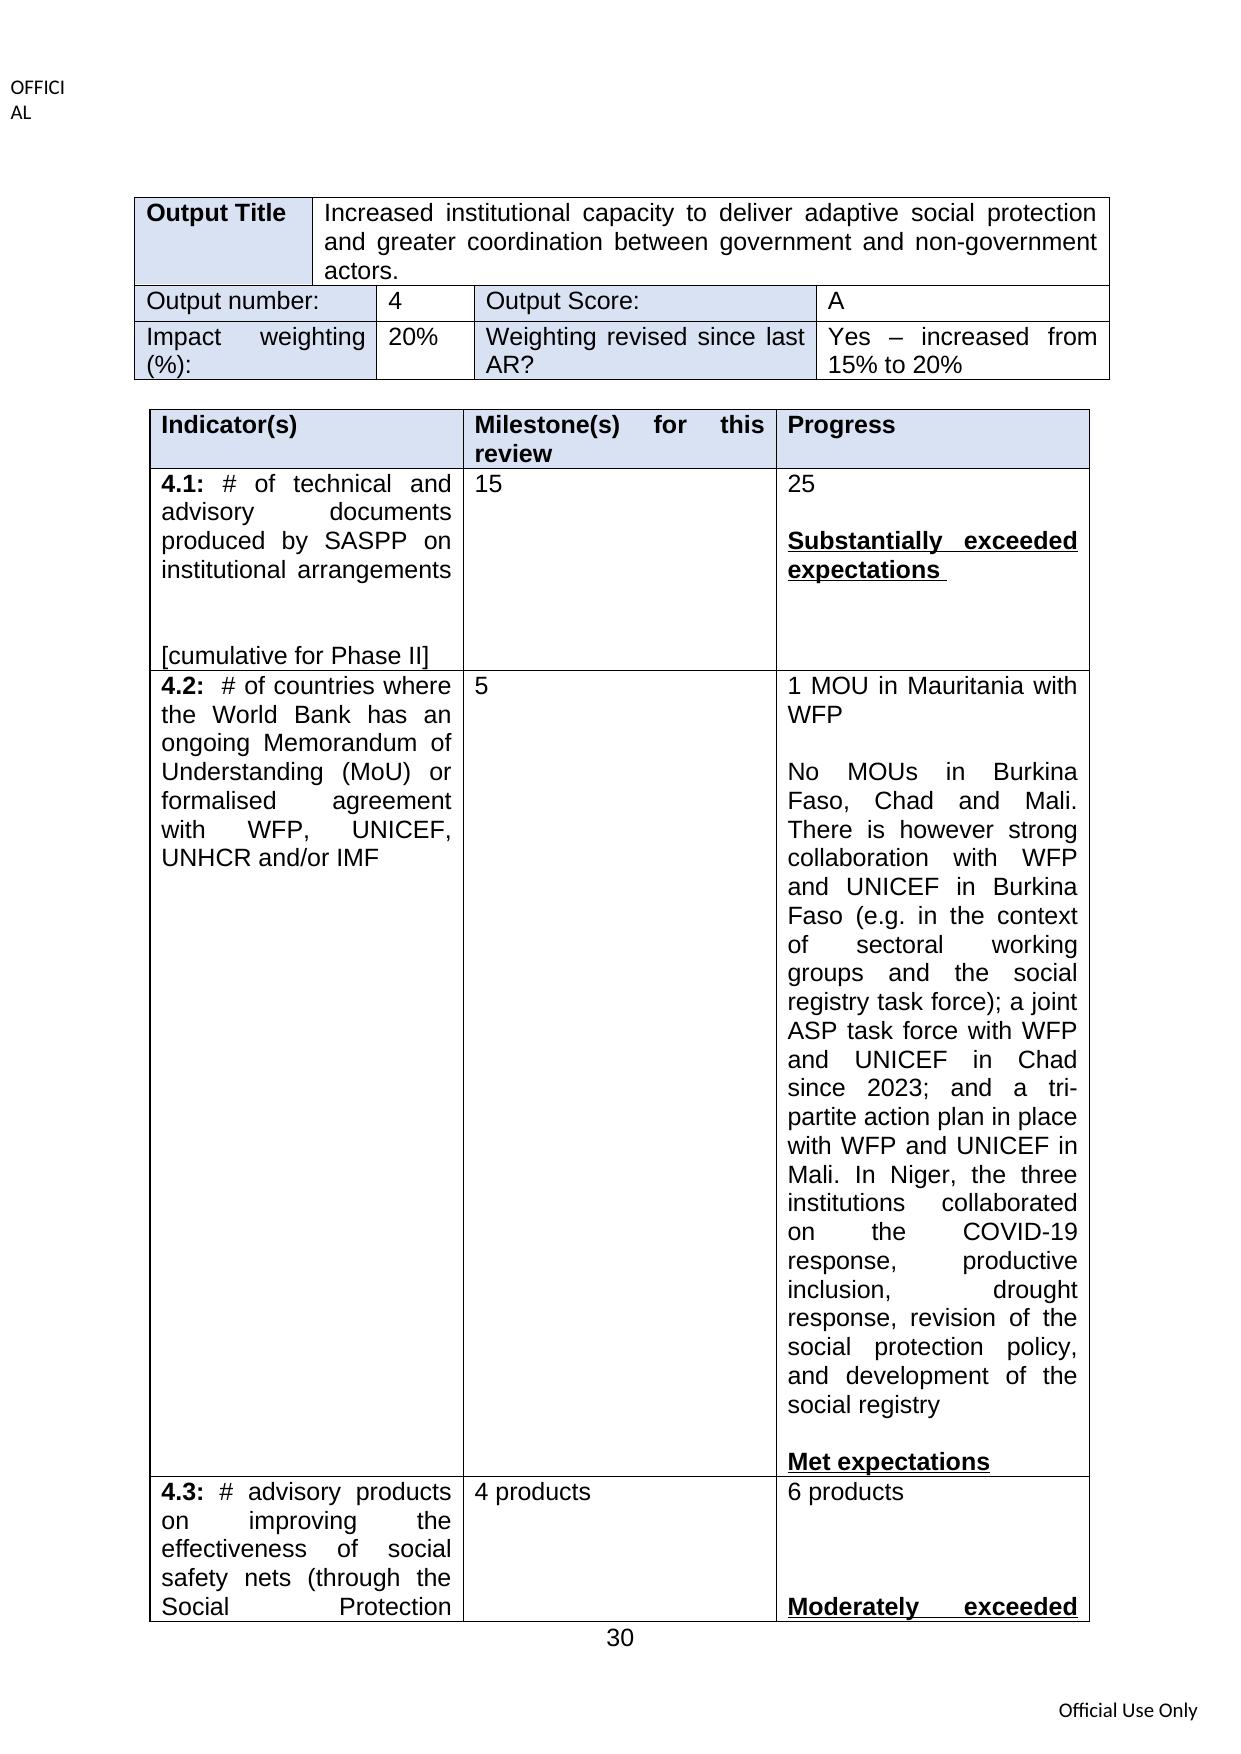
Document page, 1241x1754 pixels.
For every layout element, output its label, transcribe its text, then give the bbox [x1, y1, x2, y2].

table_header Output Title [135, 198, 312, 284]
table_cell 4 products [464, 1477, 776, 1621]
table_cell 4.2: # of countries where the World Bank has an ongoing Memorandum of Understanding (MoU) or formalised agreement with WFP, UNICEF, UNHCR and/or IMF [151, 671, 463, 1476]
table_cell Output number: [135, 286, 376, 321]
table_cell 6 products Moderately exceeded [777, 1477, 1089, 1621]
table_header Progress [777, 410, 1089, 468]
table_header Milestone(s) for this review [464, 410, 776, 468]
table_cell 25 Substantially exceeded expectations [777, 469, 1089, 670]
table_cell Weighting revised since last AR? [475, 322, 816, 379]
table_header Indicator(s) [151, 410, 463, 468]
table_cell Impact weighting (%): [135, 322, 376, 379]
table_cell 1 MOU in Mauritania with WFP No MOUs in Burkina Faso, Chad and Mali. There is however strong collaboration with WFP and UNICEF in Burkina Faso (e.g. in the context of sectoral working groups and the social registry task force); a joint ASP task force with WFP and UNICEF in Chad since 2023; and a tri-partite action plan in place with WFP and UNICEF in Mali. In Niger, the three institutions collaborated on the COVID-19 response, productive inclusion, drought response, revision of the social protection policy, and development of the social registry Met expectations [777, 671, 1089, 1476]
table_cell Yes – increased from 15% to 20% [817, 322, 1109, 379]
table_cell 4.3: # advisory products on improving the effectiveness of social safety nets (through the Social Protection [151, 1477, 463, 1621]
table_cell A [817, 286, 1109, 321]
table_cell 5 [464, 671, 776, 1476]
table_cell 4.1: # of technical and advisory documents produced by SASPP on institutional arrangements [cumulative for Phase II] [151, 469, 463, 670]
table_cell 20% [377, 322, 474, 379]
table_cell 4 [377, 286, 474, 321]
table_cell Output Score: [475, 286, 816, 321]
table_cell 15 [464, 469, 776, 670]
table_header Increased institutional capacity to deliver adaptive social protection and greater coordination between government and non-government actors. [313, 198, 1109, 284]
